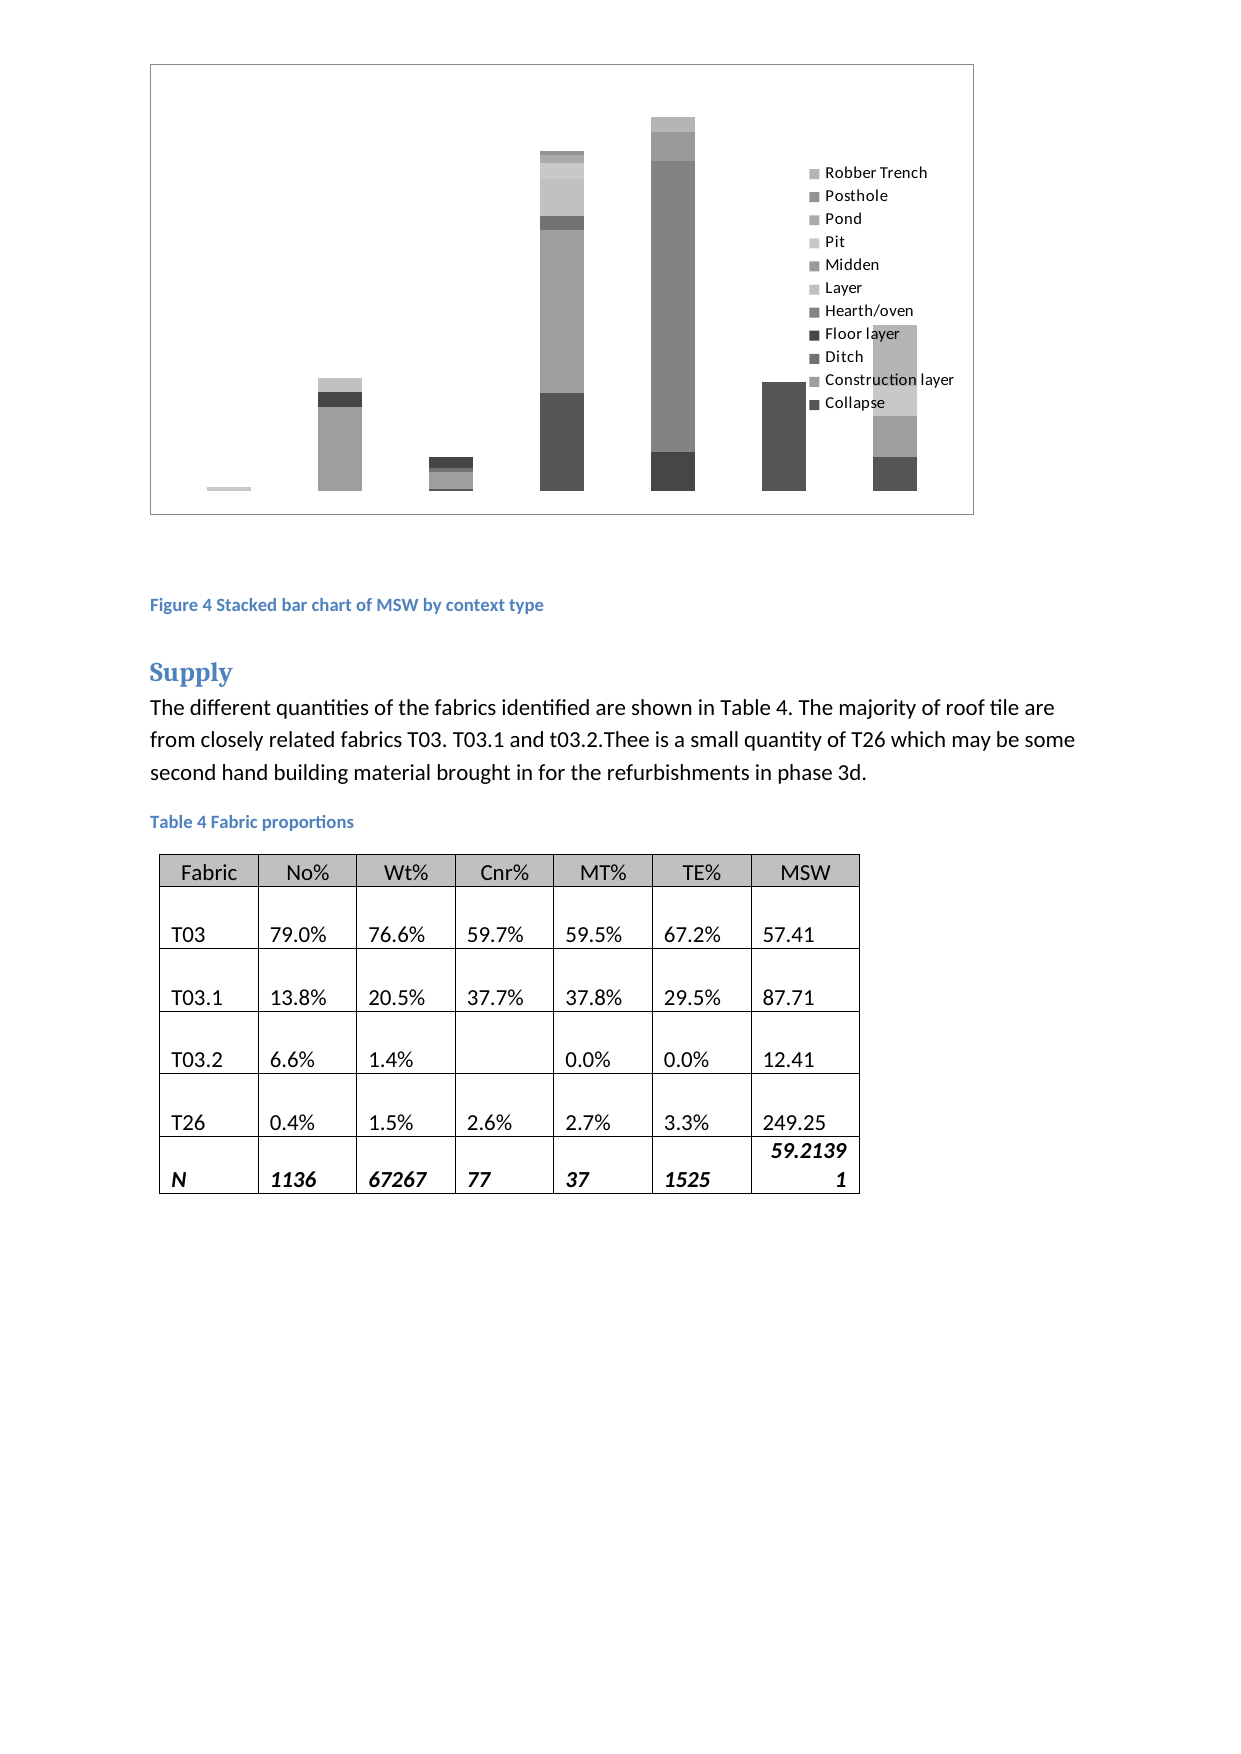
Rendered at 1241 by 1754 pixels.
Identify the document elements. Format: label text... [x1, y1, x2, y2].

table_cell 87.71 [752, 949, 859, 1011]
table_cell 29.5% [653, 949, 751, 1011]
text The different quantities of the fabrics identified are shown in Table 4. The majority of roof tile are from closely related fabrics T03. T03.1 and t03.2.Thee is a small quantity of T26 which may be some second hand building material brought in for the refurbishments in phase 3d. [150, 693, 1093, 786]
table_cell 67267 [357, 1137, 455, 1193]
text Table 4 Fabric proportions [150, 811, 1093, 833]
table_cell T03.1 [160, 949, 258, 1011]
table_cell 0.0% [653, 1012, 751, 1073]
table_cell 59.21391 [752, 1137, 859, 1193]
table_cell T03.2 [160, 1012, 258, 1073]
table_cell 79.0% [259, 887, 356, 948]
table_cell 37.7% [456, 949, 553, 1011]
table_cell 37.8% [554, 949, 652, 1011]
table_cell 76.6% [357, 887, 455, 948]
table_cell 0.4% [259, 1074, 356, 1136]
table_cell T26 [160, 1074, 258, 1136]
table_header TE% [653, 855, 751, 886]
table_header Cnr% [456, 855, 553, 886]
table_cell T03 [160, 887, 258, 948]
table_cell 59.5% [554, 887, 652, 948]
table_header MT% [554, 855, 652, 886]
table_cell 1136 [259, 1137, 356, 1193]
table_cell 37 [554, 1137, 652, 1193]
table_cell 1.5% [357, 1074, 455, 1136]
table_cell 12.41 [752, 1012, 859, 1073]
text Figure 4 Stacked bar chart of MSW by context type [150, 593, 1093, 616]
table_header No% [259, 855, 356, 886]
table_header Wt% [357, 855, 455, 886]
table_cell 6.6% [259, 1012, 356, 1073]
table_cell 59.7% [456, 887, 553, 948]
table_cell [456, 1012, 553, 1073]
table_cell 57.41 [752, 887, 859, 948]
table_cell 13.8% [259, 949, 356, 1011]
table_cell 1525 [653, 1137, 751, 1193]
table_cell N [160, 1137, 258, 1193]
table_cell 67.2% [653, 887, 751, 948]
table_cell 3.3% [653, 1074, 751, 1136]
table_cell 20.5% [357, 949, 455, 1011]
table_header Fabric [160, 855, 258, 886]
table_cell 77 [456, 1137, 553, 1193]
table_header MSW [752, 855, 859, 886]
table_cell 2.6% [456, 1074, 553, 1136]
table_cell 0.0% [554, 1012, 652, 1073]
table_cell 2.7% [554, 1074, 652, 1136]
table_cell 1.4% [357, 1012, 455, 1073]
table_cell 249.25 [752, 1074, 859, 1136]
subtitle Supply [150, 657, 1093, 689]
